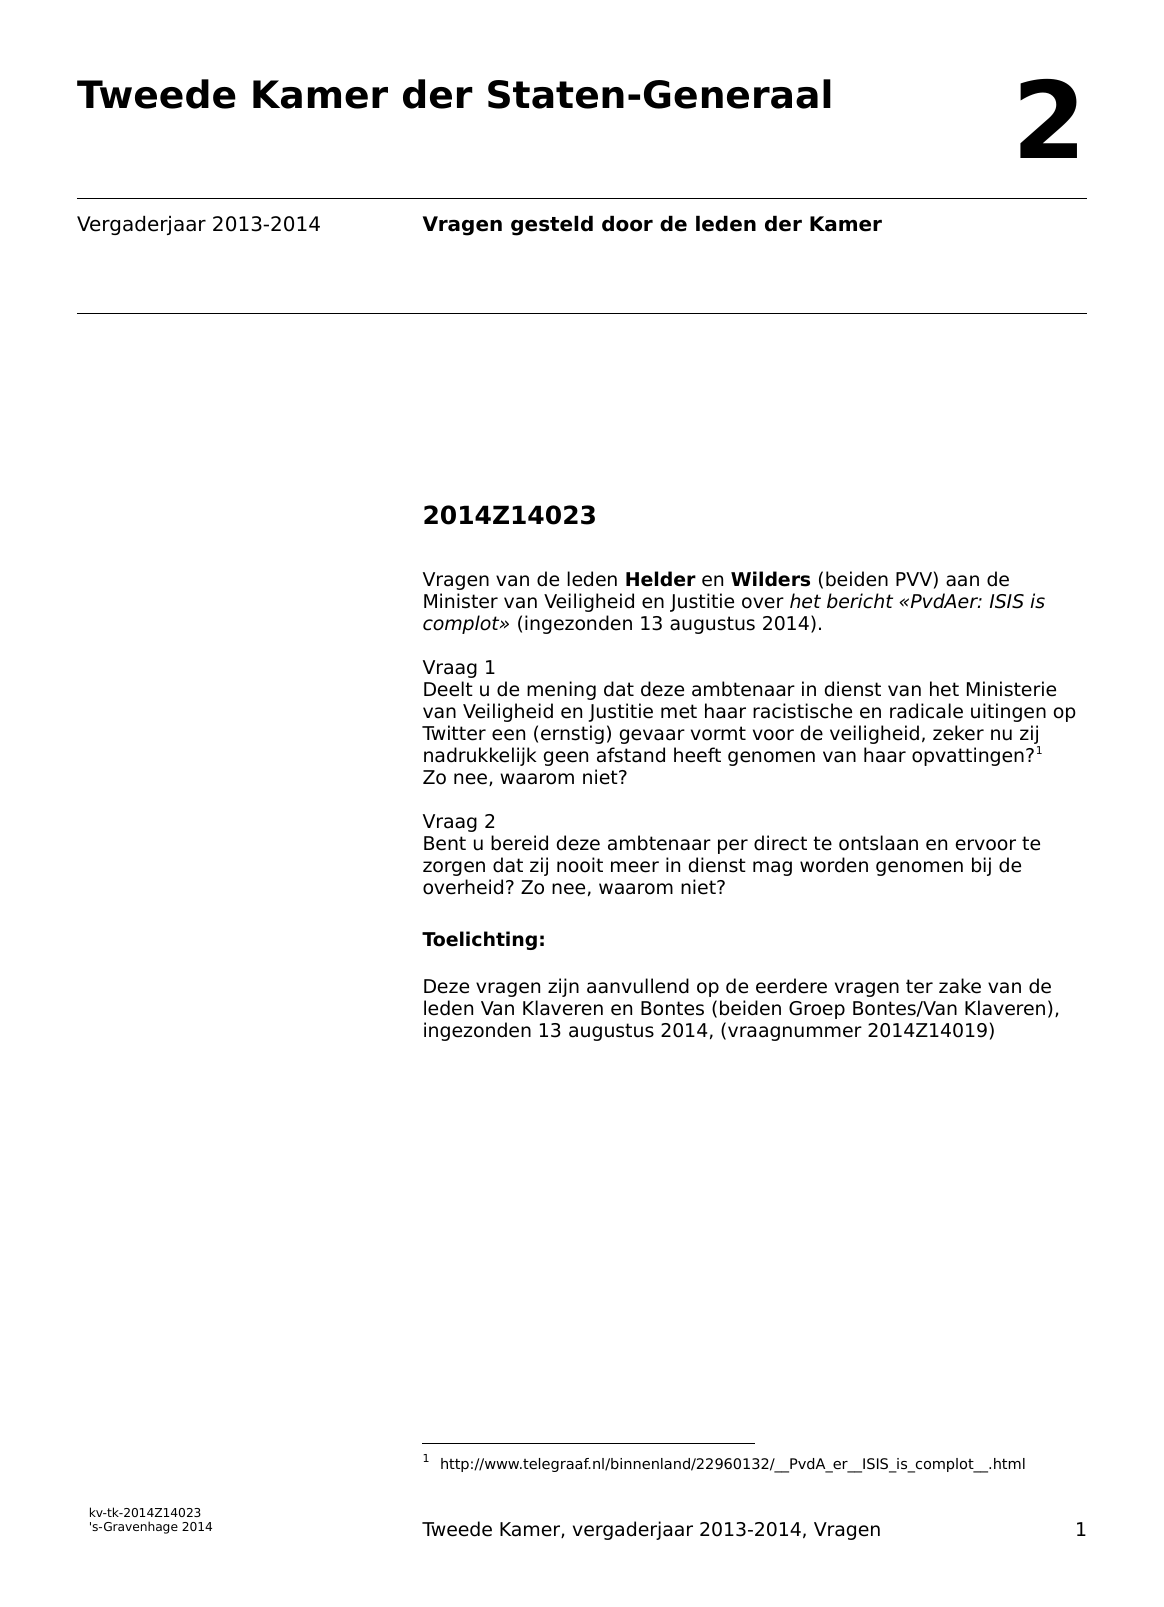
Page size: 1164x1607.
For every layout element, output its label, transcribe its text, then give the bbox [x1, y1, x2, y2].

table_cell Vergaderjaar 2013-2014 [77, 199, 422, 313]
table_cell Vragen gesteld door de leden der Kamer [422, 199, 1087, 313]
text 's-Gravenhage 2014 [88, 1520, 323, 1534]
text Vraag 2 [422, 811, 1087, 833]
text Zo nee, waarom niet? [422, 767, 1087, 789]
table_header 2 [886, 59, 1087, 198]
text Deelt u de mening dat deze ambtenaar in dienst van het Ministerie van Veiligheid en Justitie met haar racistische en radicale uitingen op Twitter een (ernstig) gevaar vormt voor de veiligheid, zeker nu zij nadrukkelijk geen afstand heeft genomen van haar opvattingen? [422, 679, 1087, 767]
text Deze vragen zijn aanvullend op de eerdere vragen ter zake van de leden Van Klaveren en Bontes (beiden Groep Bontes/Van Klaveren), ingezonden 13 augustus 2014, (vraagnummer 2014Z14019) [422, 976, 1087, 1042]
text 2014Z14023 [422, 501, 1087, 531]
text Vraag 1 [422, 657, 1087, 679]
table_header Tweede Kamer der Staten-Generaal [77, 59, 886, 198]
text http://www.telegraaf.nl/binnenland/22960132/__PvdA_er__ISIS_is_complot__.html [422, 1452, 1087, 1474]
text Vragen van de leden Helder en Wilders (beiden PVV) aan de Minister van Veiligheid en Justitie over het bericht «PvdAer: ISIS is complot» (ingezonden 13 augustus 2014). [422, 569, 1087, 635]
subtitle Toelichting: [422, 929, 1087, 951]
text kv-tk-2014Z14023 [88, 1506, 323, 1520]
text Bent u bereid deze ambtenaar per direct te ontslaan en ervoor te zorgen dat zij nooit meer in dienst mag worden genomen bij de overheid? Zo nee, waarom niet? [422, 833, 1087, 899]
